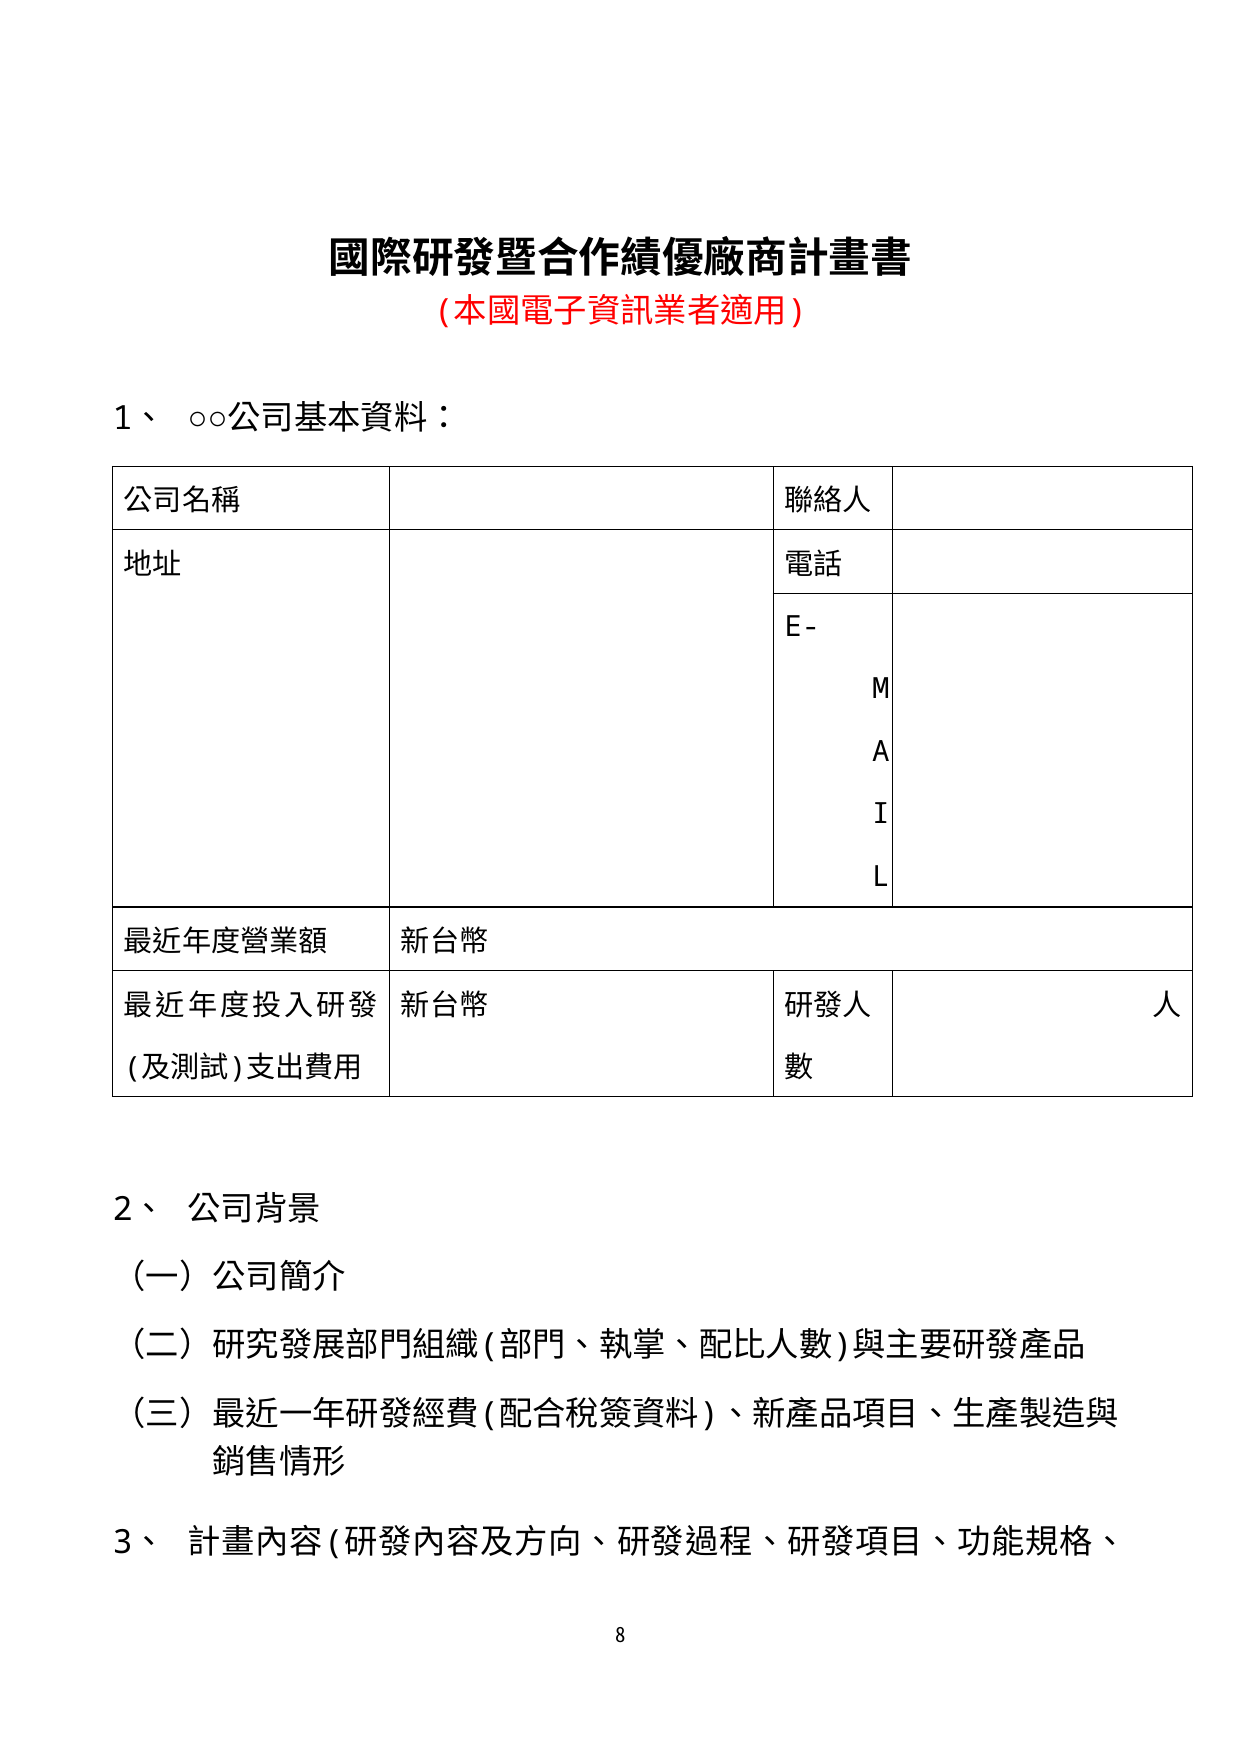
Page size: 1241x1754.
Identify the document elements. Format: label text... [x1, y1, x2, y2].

list ○○公司基本資料： [112, 383, 1128, 446]
text 國際研發暨合作績優廠商計畫書 [112, 224, 1128, 284]
table_cell 新台幣 [390, 908, 1192, 970]
table_header 聯絡人 [774, 467, 892, 529]
table_cell 最近年度投入研發(及測試)支出費用 [113, 971, 389, 1096]
table_header [893, 467, 1192, 529]
table_cell E-MAIL [774, 594, 892, 906]
list 公司背景 [112, 1182, 1128, 1230]
table_header 公司名稱 [113, 467, 389, 529]
text (本國電子資訊業者適用) [112, 284, 1128, 332]
table_cell 人 [893, 971, 1192, 1096]
table_cell 研發人數 [774, 971, 892, 1096]
table_cell 電話 [774, 530, 892, 593]
table_cell 新台幣 [390, 971, 773, 1096]
list 計畫內容(研發內容及方向、研發過程、研發項目、功能規格、 [112, 1508, 1128, 1571]
table_cell [390, 530, 773, 906]
text （二）研究發展部門組織(部門、執掌、配比人數)與主要研發產品 [112, 1318, 1128, 1367]
table_cell [893, 594, 1192, 906]
table_cell 最近年度營業額 [113, 908, 389, 970]
table_cell [893, 530, 1192, 593]
text （三）最近一年研發經費(配合稅簽資料)、新產品項目、生產製造與銷售情形 [112, 1386, 1128, 1483]
text （一）公司簡介 [112, 1250, 1128, 1298]
table_cell 地址 [113, 530, 389, 906]
table_header [390, 467, 773, 529]
